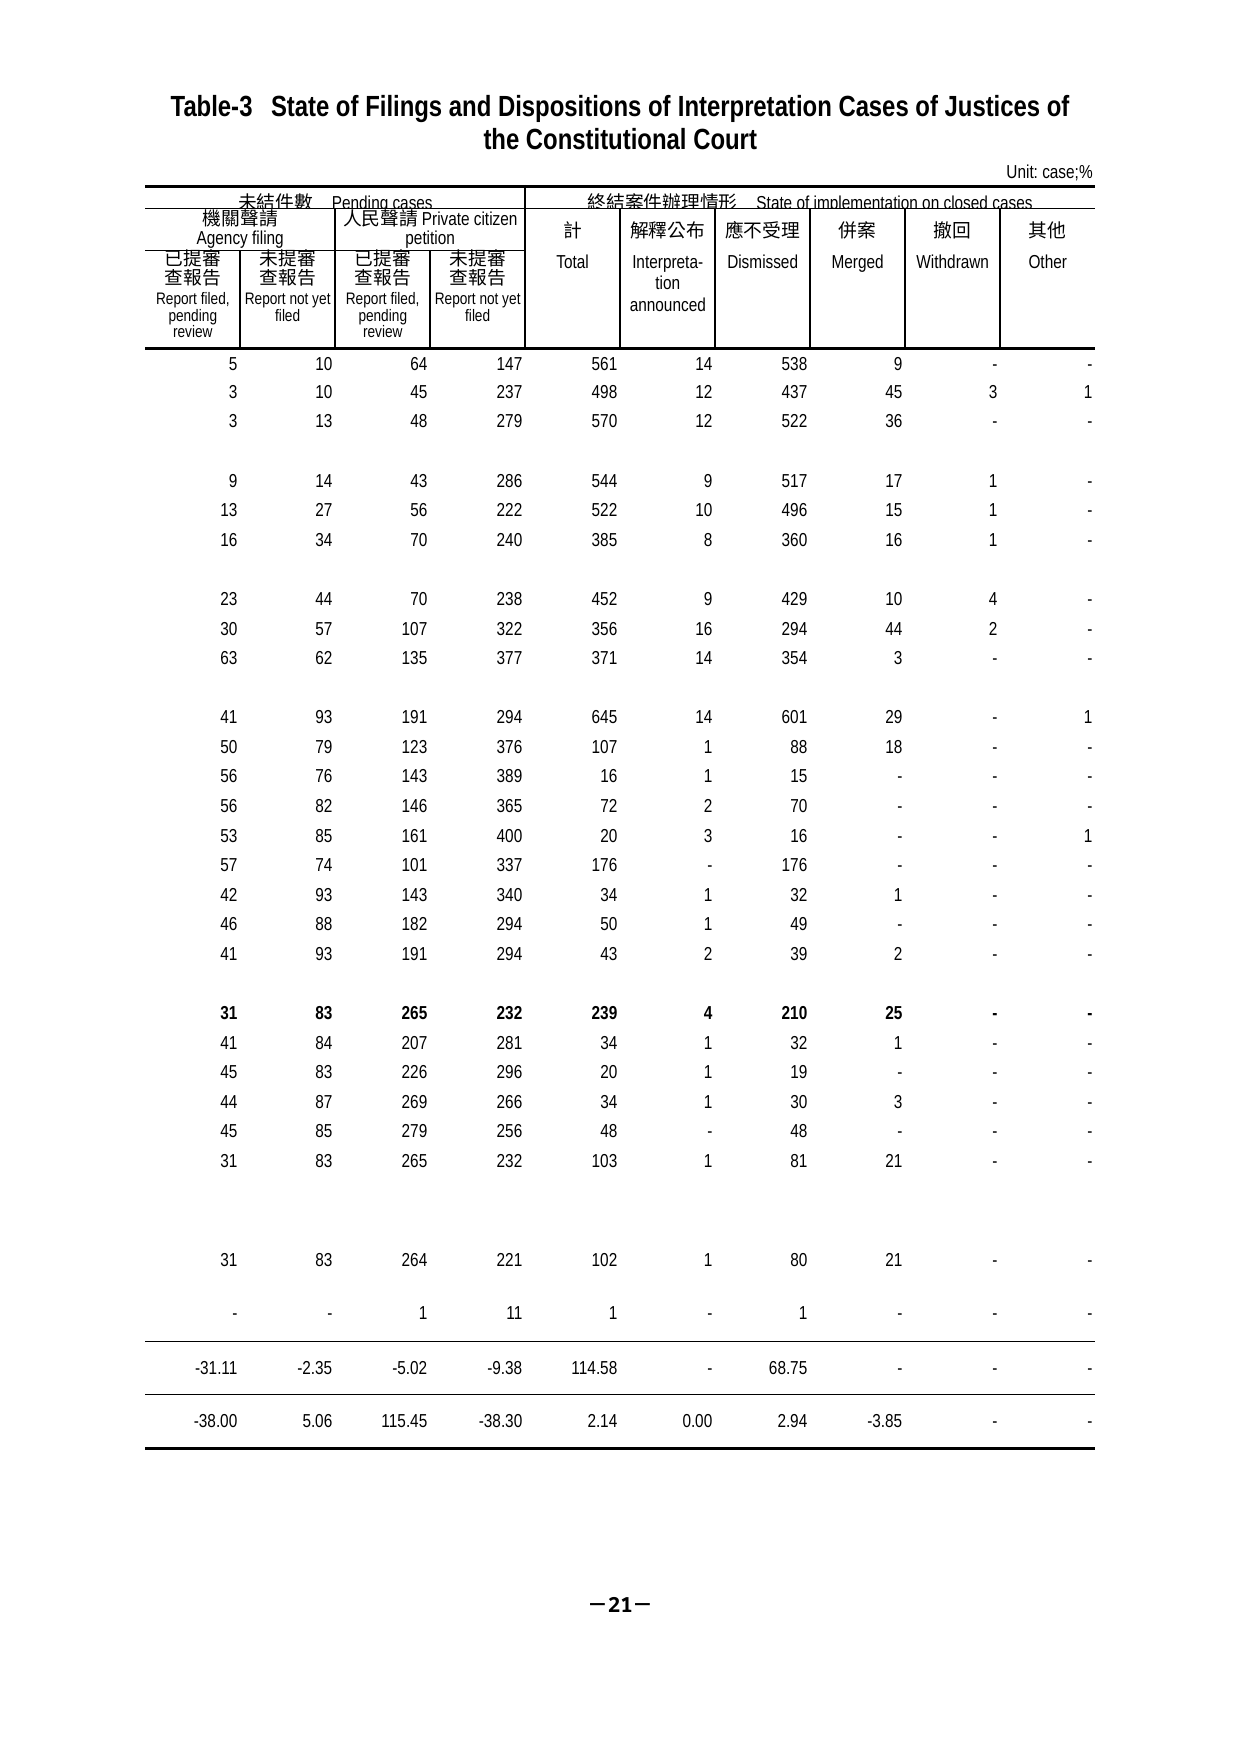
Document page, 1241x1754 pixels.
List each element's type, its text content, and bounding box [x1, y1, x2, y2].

table_cell 53 [145, 821, 240, 850]
table_cell 240 [430, 525, 525, 554]
table_cell 123 [335, 732, 430, 761]
table_cell 114.58 [525, 1342, 620, 1394]
table_cell 20 [525, 821, 620, 850]
table_cell [240, 436, 335, 466]
table_cell 1 [1000, 821, 1095, 850]
table_cell 3 [145, 406, 240, 436]
table_cell 44 [145, 1087, 240, 1116]
table_cell - [1000, 880, 1095, 909]
table_cell - [905, 998, 1000, 1028]
table_cell - [905, 1057, 1000, 1087]
table_cell 25 [810, 998, 905, 1028]
table_cell - [1000, 1146, 1095, 1176]
table_cell 281 [430, 1028, 525, 1057]
table_cell 41 [145, 1028, 240, 1057]
table_cell 239 [525, 998, 620, 1028]
table_cell 14 [620, 350, 715, 377]
table_cell 1 [810, 1028, 905, 1057]
table_cell [335, 436, 430, 466]
table_cell 5.06 [240, 1395, 335, 1447]
table_cell 1 [620, 1235, 715, 1285]
table_cell 50 [145, 732, 240, 761]
table_header 終結案件辦理情形 State of implementation on closed cases [526, 188, 1095, 208]
table_cell 21 [810, 1146, 905, 1176]
table_cell [525, 969, 620, 998]
table_cell 103 [525, 1146, 620, 1176]
table_cell -31.11 [145, 1342, 240, 1394]
table_cell 294 [715, 614, 810, 643]
table_cell Withdrawn [906, 250, 999, 347]
table_cell - [905, 761, 1000, 791]
table_cell 222 [430, 495, 525, 525]
table_cell 85 [240, 821, 335, 850]
table_cell - [810, 850, 905, 880]
table_cell 191 [335, 939, 430, 968]
table_cell - [905, 1028, 1000, 1057]
table_cell - [240, 1285, 335, 1341]
table_cell 2 [620, 939, 715, 968]
table_cell 32 [715, 880, 810, 909]
table_cell 人民聲請Private citizen petition [336, 209, 524, 250]
table_cell [905, 1205, 1000, 1235]
table_cell 31 [145, 1146, 240, 1176]
table_cell 併案 [811, 209, 904, 250]
table_cell [905, 554, 1000, 584]
table_cell 191 [335, 702, 430, 732]
table_cell 83 [240, 1146, 335, 1176]
table_cell 46 [145, 909, 240, 939]
table_cell 1 [810, 880, 905, 909]
table_cell - [1000, 1285, 1095, 1341]
table_cell [335, 1176, 430, 1205]
table_cell 1 [620, 1057, 715, 1087]
table_cell Other [1001, 250, 1095, 347]
table_cell Dismissed [716, 250, 809, 347]
table_cell 18 [810, 732, 905, 761]
table_cell 570 [525, 406, 620, 436]
table_cell [1000, 1205, 1095, 1235]
table_cell 522 [525, 495, 620, 525]
table_cell 57 [240, 614, 335, 643]
table_cell 371 [525, 643, 620, 673]
table_cell [335, 554, 430, 584]
table_cell -5.02 [335, 1342, 430, 1394]
table_cell 265 [335, 998, 430, 1028]
table_cell [525, 1205, 620, 1235]
table_cell 48 [335, 406, 430, 436]
table_cell [810, 969, 905, 998]
table_cell 72 [525, 791, 620, 821]
table_cell - [905, 821, 1000, 850]
table_cell 538 [715, 350, 810, 377]
table_cell [240, 969, 335, 998]
table_cell 42 [145, 880, 240, 909]
table_cell [335, 673, 430, 702]
table_cell 1 [620, 1028, 715, 1057]
table_cell 其他 [1001, 209, 1095, 250]
table_cell - [1000, 939, 1095, 968]
table_cell 45 [810, 377, 905, 406]
table_cell 83 [240, 1057, 335, 1087]
table_cell [905, 673, 1000, 702]
table_cell 102 [525, 1235, 620, 1285]
table_cell - [905, 350, 1000, 377]
table_cell -3.85 [810, 1395, 905, 1447]
table_cell 210 [715, 998, 810, 1028]
table_cell - [810, 1116, 905, 1146]
table_cell 107 [525, 732, 620, 761]
table_cell 294 [430, 909, 525, 939]
table_cell 43 [335, 466, 430, 495]
table_cell 31 [145, 998, 240, 1028]
table_cell 39 [715, 939, 810, 968]
table_cell 應不受理 [716, 209, 809, 250]
table_cell 63 [145, 643, 240, 673]
table_cell 34 [525, 1087, 620, 1116]
table_cell -38.30 [430, 1395, 525, 1447]
table_cell [145, 554, 240, 584]
table_cell - [1000, 909, 1095, 939]
table_cell 27 [240, 495, 335, 525]
table_cell Total [526, 250, 619, 347]
table_cell 56 [335, 495, 430, 525]
table_cell 498 [525, 377, 620, 406]
table_cell 135 [335, 643, 430, 673]
table_cell - [1000, 1116, 1095, 1146]
table_cell 1 [620, 761, 715, 791]
table_cell Interpreta- tion announced [621, 250, 714, 347]
table_cell [145, 1176, 240, 1205]
table_cell 237 [430, 377, 525, 406]
table_cell [430, 1176, 525, 1205]
table_cell 182 [335, 909, 430, 939]
table_cell 48 [525, 1116, 620, 1146]
table_cell 57 [145, 850, 240, 880]
table_cell 8 [620, 525, 715, 554]
table_cell 34 [240, 525, 335, 554]
table_cell 1 [620, 1087, 715, 1116]
table_cell 1 [905, 495, 1000, 525]
table_cell 34 [525, 1028, 620, 1057]
table_cell 41 [145, 939, 240, 968]
table_cell 16 [145, 525, 240, 554]
table_cell [715, 554, 810, 584]
table_cell 107 [335, 614, 430, 643]
table_cell Merged [811, 250, 904, 347]
table_cell Report not yet filed [431, 288, 524, 347]
table_cell [905, 969, 1000, 998]
table_cell -2.35 [240, 1342, 335, 1394]
table_cell - [1000, 791, 1095, 821]
table_cell - [905, 1285, 1000, 1341]
table_cell 9 [620, 466, 715, 495]
table_cell 12 [620, 406, 715, 436]
table_cell 41 [145, 702, 240, 732]
table_cell [335, 1205, 430, 1235]
table_cell - [1000, 584, 1095, 613]
table_cell - [1000, 614, 1095, 643]
table_cell Report not yet filed [241, 288, 334, 347]
table_cell 176 [715, 850, 810, 880]
table_cell - [1000, 761, 1095, 791]
table_cell 452 [525, 584, 620, 613]
table_cell [715, 673, 810, 702]
table_cell 400 [430, 821, 525, 850]
table_cell [1000, 554, 1095, 584]
table_cell 9 [810, 350, 905, 377]
table_cell [810, 1205, 905, 1235]
table_cell - [905, 1146, 1000, 1176]
table_cell 522 [715, 406, 810, 436]
table_cell 9 [620, 584, 715, 613]
table_cell - [905, 850, 1000, 880]
table_cell 20 [525, 1057, 620, 1087]
table_cell 1 [905, 466, 1000, 495]
table_cell - [1000, 406, 1095, 436]
table_cell [1000, 436, 1095, 466]
table_cell 83 [240, 998, 335, 1028]
table_cell 16 [620, 614, 715, 643]
table_cell 1 [620, 880, 715, 909]
table_cell [810, 554, 905, 584]
table_cell 3 [145, 377, 240, 406]
table_cell - [905, 1087, 1000, 1116]
table_cell 14 [240, 466, 335, 495]
table_cell 286 [430, 466, 525, 495]
table_cell 解釋公布 [621, 209, 714, 250]
table_cell 68.75 [715, 1342, 810, 1394]
table_cell [905, 436, 1000, 466]
table_cell - [620, 850, 715, 880]
table_cell 31 [145, 1235, 240, 1285]
table_cell 2 [810, 939, 905, 968]
table_cell 80 [715, 1235, 810, 1285]
table_cell 64 [335, 350, 430, 377]
table_cell 81 [715, 1146, 810, 1176]
table_cell 機關聲請 Agency filing [145, 209, 334, 250]
table_cell 62 [240, 643, 335, 673]
table_cell - [620, 1342, 715, 1394]
table_cell 143 [335, 761, 430, 791]
table_cell 266 [430, 1087, 525, 1116]
table_cell [810, 1176, 905, 1205]
table_cell - [905, 939, 1000, 968]
table_cell 1 [1000, 377, 1095, 406]
table_cell [715, 1176, 810, 1205]
table_cell 14 [620, 702, 715, 732]
table_cell 93 [240, 702, 335, 732]
table_cell 16 [715, 821, 810, 850]
table_cell [240, 673, 335, 702]
table_cell - [1000, 1342, 1095, 1394]
table_cell 544 [525, 466, 620, 495]
table_cell [525, 554, 620, 584]
table_cell 10 [810, 584, 905, 613]
table_cell [145, 969, 240, 998]
table_cell 已提審 查報告 [336, 251, 429, 288]
table_cell [905, 1176, 1000, 1205]
table_cell [430, 673, 525, 702]
table_cell 146 [335, 791, 430, 821]
table_cell - [810, 1342, 905, 1394]
table_cell [145, 673, 240, 702]
table_cell 45 [335, 377, 430, 406]
table_cell 70 [335, 584, 430, 613]
table_cell 340 [430, 880, 525, 909]
table_cell [1000, 673, 1095, 702]
table_cell 56 [145, 761, 240, 791]
table_cell 10 [240, 350, 335, 377]
table_cell 256 [430, 1116, 525, 1146]
table_cell [430, 436, 525, 466]
table_cell [715, 436, 810, 466]
table_cell 16 [525, 761, 620, 791]
table_cell - [1000, 1235, 1095, 1285]
table_cell - [810, 909, 905, 939]
table_cell 176 [525, 850, 620, 880]
table_cell 269 [335, 1087, 430, 1116]
table_cell 12 [620, 377, 715, 406]
table_cell 23 [145, 584, 240, 613]
table_cell 36 [810, 406, 905, 436]
table_cell - [1000, 850, 1095, 880]
table_cell 76 [240, 761, 335, 791]
table_cell 1 [525, 1285, 620, 1341]
table_cell 322 [430, 614, 525, 643]
table_cell 13 [145, 495, 240, 525]
table_cell 279 [430, 406, 525, 436]
table_cell [335, 969, 430, 998]
table_cell 93 [240, 880, 335, 909]
table_cell 10 [620, 495, 715, 525]
table_cell 207 [335, 1028, 430, 1057]
table_cell 161 [335, 821, 430, 850]
table_cell 264 [335, 1235, 430, 1285]
table_cell 377 [430, 643, 525, 673]
table_cell 13 [240, 406, 335, 436]
table_cell 88 [240, 909, 335, 939]
table_cell [145, 436, 240, 466]
table_cell - [1000, 1087, 1095, 1116]
table_cell 1 [620, 1146, 715, 1176]
table_cell -9.38 [430, 1342, 525, 1394]
table_cell 74 [240, 850, 335, 880]
table_cell - [1000, 1028, 1095, 1057]
table_cell 3 [620, 821, 715, 850]
table_cell 15 [715, 761, 810, 791]
table_cell - [810, 1285, 905, 1341]
table_cell [1000, 1176, 1095, 1205]
table_cell - [1000, 643, 1095, 673]
table_cell - [905, 702, 1000, 732]
table_cell - [810, 761, 905, 791]
table_cell 17 [810, 466, 905, 495]
table_cell 3 [810, 1087, 905, 1116]
table_cell - [905, 1235, 1000, 1285]
table_cell 19 [715, 1057, 810, 1087]
table_cell [715, 969, 810, 998]
table_cell 389 [430, 761, 525, 791]
table_cell 4 [620, 998, 715, 1028]
table_cell - [1000, 732, 1095, 761]
table_cell - [810, 1057, 905, 1087]
table_cell - [905, 1116, 1000, 1146]
table_cell 85 [240, 1116, 335, 1146]
table_cell 79 [240, 732, 335, 761]
table_cell 294 [430, 702, 525, 732]
table_cell 21 [810, 1235, 905, 1285]
table_cell - [905, 406, 1000, 436]
table_cell 44 [240, 584, 335, 613]
table_cell 221 [430, 1235, 525, 1285]
table_cell 232 [430, 998, 525, 1028]
table_cell [240, 1205, 335, 1235]
table_cell 517 [715, 466, 810, 495]
table_cell 143 [335, 880, 430, 909]
table_cell [620, 673, 715, 702]
table_cell [810, 436, 905, 466]
text Table-3 State of Filings and Dispositions of Interpretation Cases of Justices of the Constitutional Court [148, 89, 1092, 156]
table_cell 4 [905, 584, 1000, 613]
table_cell [715, 1205, 810, 1235]
table_cell 365 [430, 791, 525, 821]
table_cell 45 [145, 1116, 240, 1146]
table_cell - [810, 821, 905, 850]
table_cell 354 [715, 643, 810, 673]
table_cell [430, 554, 525, 584]
table_cell [810, 673, 905, 702]
table_cell - [620, 1116, 715, 1146]
table_cell - [1000, 1395, 1095, 1447]
table_cell 16 [810, 525, 905, 554]
table_cell 9 [145, 466, 240, 495]
table_cell 1 [715, 1285, 810, 1341]
table_cell 82 [240, 791, 335, 821]
table_cell 0.00 [620, 1395, 715, 1447]
table_cell 3 [810, 643, 905, 673]
table_cell 226 [335, 1057, 430, 1087]
table_cell 70 [715, 791, 810, 821]
table_cell [525, 673, 620, 702]
table_cell 1 [1000, 702, 1095, 732]
table_cell 279 [335, 1116, 430, 1146]
table_cell 83 [240, 1235, 335, 1285]
table_cell 29 [810, 702, 905, 732]
table_cell 561 [525, 350, 620, 377]
table_cell 101 [335, 850, 430, 880]
table_cell - [1000, 998, 1095, 1028]
table_cell 296 [430, 1057, 525, 1087]
table_cell 45 [145, 1057, 240, 1087]
table_cell 238 [430, 584, 525, 613]
table_cell [620, 969, 715, 998]
table_cell 356 [525, 614, 620, 643]
table_cell 429 [715, 584, 810, 613]
table_cell - [1000, 350, 1095, 377]
table_cell 70 [335, 525, 430, 554]
table_cell 56 [145, 791, 240, 821]
table_cell - [905, 732, 1000, 761]
table_cell - [905, 1395, 1000, 1447]
table_cell 337 [430, 850, 525, 880]
table_cell 14 [620, 643, 715, 673]
table_cell [525, 436, 620, 466]
table_cell 1 [620, 909, 715, 939]
table_cell [430, 1205, 525, 1235]
table_cell [620, 1205, 715, 1235]
table_cell - [1000, 1057, 1095, 1087]
table_cell 376 [430, 732, 525, 761]
table_cell 撤回 [906, 209, 999, 250]
table_cell 265 [335, 1146, 430, 1176]
table_header 未結件數 Pending cases [145, 188, 524, 208]
table_cell 2 [905, 614, 1000, 643]
table_cell 115.45 [335, 1395, 430, 1447]
table_cell 5 [145, 350, 240, 377]
table_cell - [810, 791, 905, 821]
table_cell 15 [810, 495, 905, 525]
table_cell 30 [715, 1087, 810, 1116]
table_cell 49 [715, 909, 810, 939]
table_cell 2.14 [525, 1395, 620, 1447]
table_cell 437 [715, 377, 810, 406]
table_cell 232 [430, 1146, 525, 1176]
table_cell [240, 1176, 335, 1205]
table_cell 30 [145, 614, 240, 643]
table_cell 34 [525, 880, 620, 909]
table_cell 93 [240, 939, 335, 968]
table_cell [620, 554, 715, 584]
table_cell 計 [526, 209, 619, 250]
table_cell - [905, 791, 1000, 821]
table_cell 48 [715, 1116, 810, 1146]
table_cell [145, 1205, 240, 1235]
text Unit: case;% [148, 156, 1092, 185]
table_cell - [1000, 525, 1095, 554]
table_cell 294 [430, 939, 525, 968]
table_cell 385 [525, 525, 620, 554]
table_cell - [905, 1342, 1000, 1394]
table_cell Report filed, pending review [336, 288, 429, 347]
table_cell 10 [240, 377, 335, 406]
table_cell 1 [905, 525, 1000, 554]
table_cell 44 [810, 614, 905, 643]
table_cell - [905, 643, 1000, 673]
table_cell 1 [335, 1285, 430, 1341]
table_cell Report filed, pending review [145, 288, 239, 347]
table_cell [620, 1176, 715, 1205]
table_cell - [1000, 466, 1095, 495]
table_cell - [905, 880, 1000, 909]
table_cell 32 [715, 1028, 810, 1057]
table_cell 601 [715, 702, 810, 732]
table_cell 50 [525, 909, 620, 939]
table_cell [1000, 969, 1095, 998]
table_cell 未提審 查報告 [241, 251, 334, 288]
table_cell [620, 436, 715, 466]
table_cell 645 [525, 702, 620, 732]
table_cell 已提審 查報告 [145, 251, 239, 288]
table_cell 496 [715, 495, 810, 525]
table_cell [430, 969, 525, 998]
table_cell 未提審 查報告 [431, 251, 524, 288]
table_cell 147 [430, 350, 525, 377]
table_cell - [905, 909, 1000, 939]
table_cell 1 [620, 732, 715, 761]
table_cell 2 [620, 791, 715, 821]
table_cell 84 [240, 1028, 335, 1057]
table_cell [525, 1176, 620, 1205]
table_cell -38.00 [145, 1395, 240, 1447]
table_cell [240, 554, 335, 584]
table_cell 3 [905, 377, 1000, 406]
table_cell - [620, 1285, 715, 1341]
table_cell - [145, 1285, 240, 1341]
table_cell 360 [715, 525, 810, 554]
table_cell 11 [430, 1285, 525, 1341]
table_cell 43 [525, 939, 620, 968]
table_cell 2.94 [715, 1395, 810, 1447]
table_cell - [1000, 495, 1095, 525]
table_cell 88 [715, 732, 810, 761]
table_cell 87 [240, 1087, 335, 1116]
